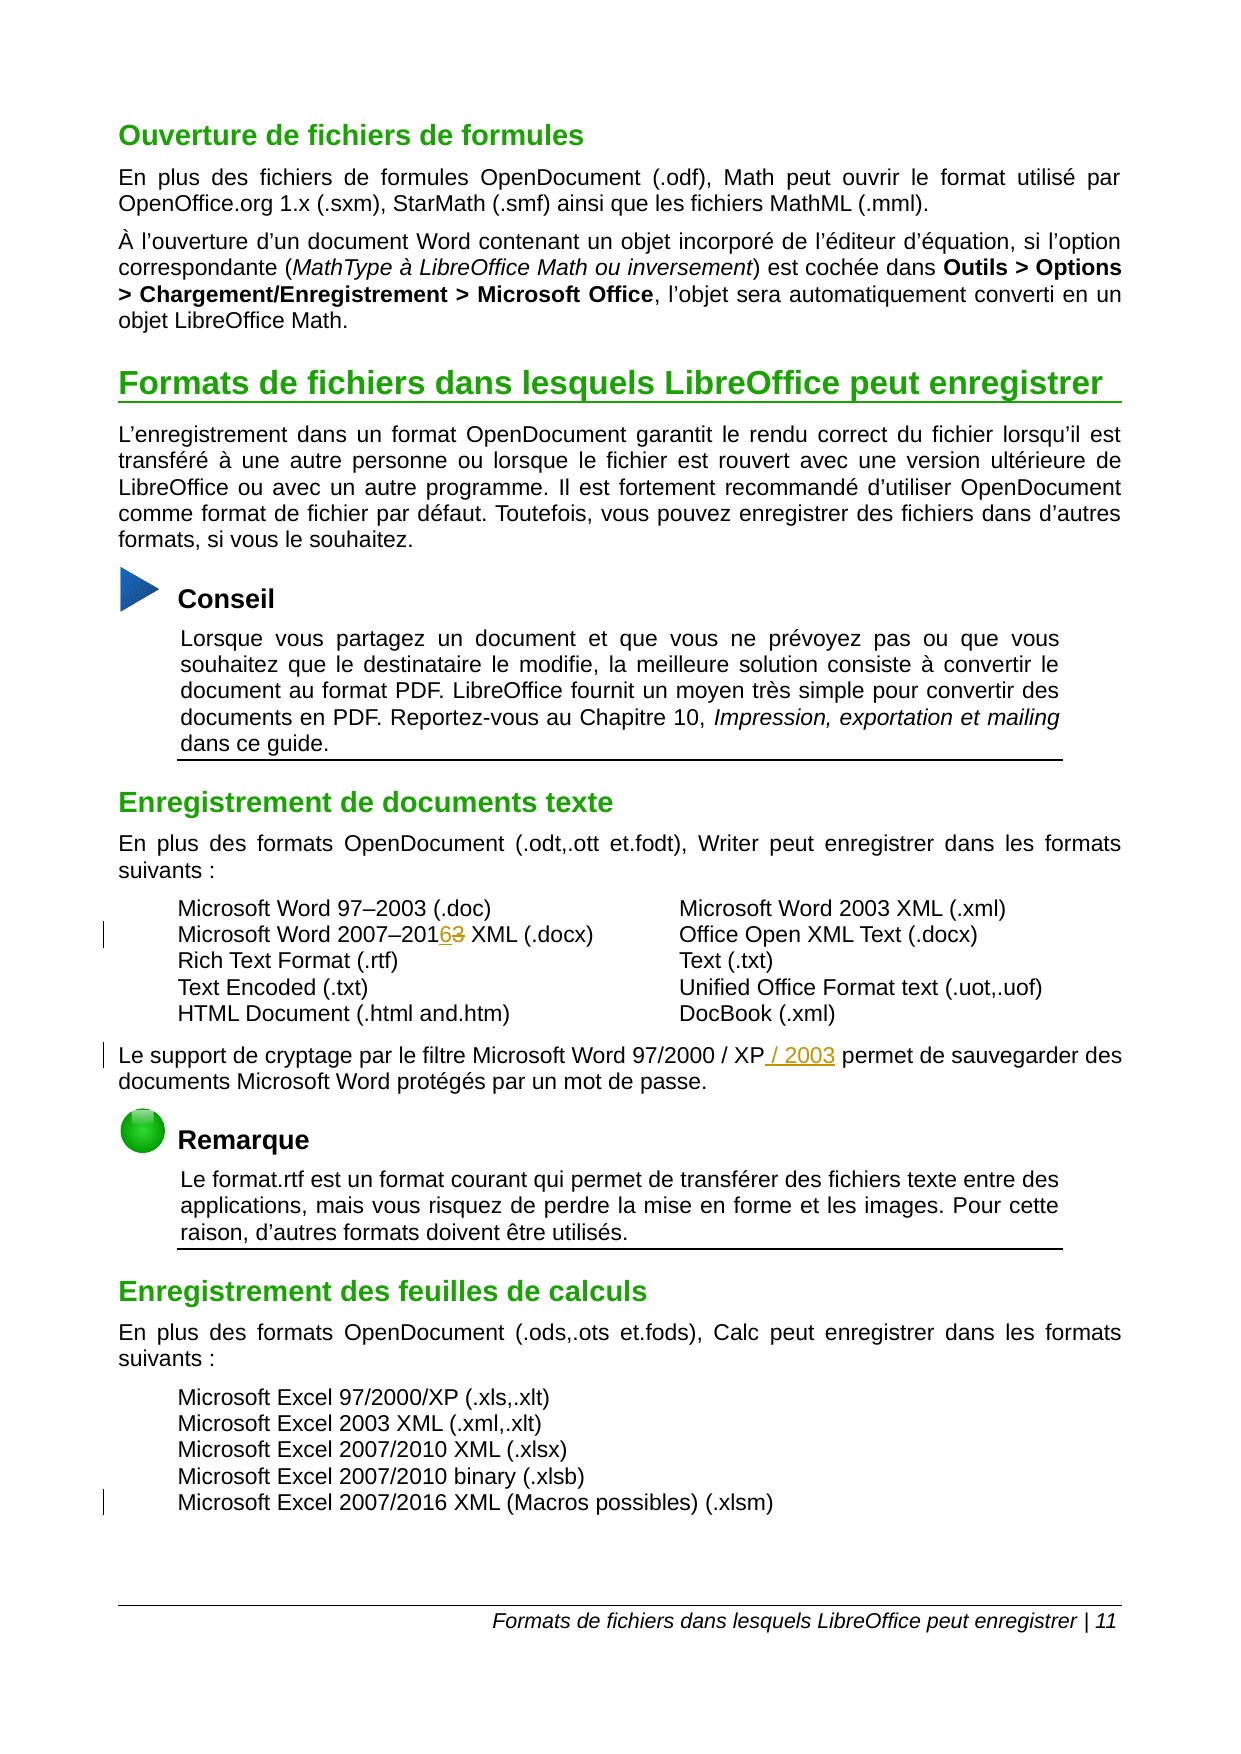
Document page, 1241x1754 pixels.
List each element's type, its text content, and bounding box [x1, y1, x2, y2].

table_cell Microsoft Word 2007–2016 XML (.docx) [118, 921, 620, 947]
subtitle Remarque [118, 1106, 1122, 1155]
table_cell Text Encoded (.txt) [118, 974, 620, 1000]
subtitle Ouverture de fichiers de formules [118, 118, 1122, 152]
text À l’ouverture d’un document Word contenant un objet incorporé de l’éditeur d’équation, si l’option correspondante (MathType à LibreOffice Math ou inversement) est cochée dans Outils > Options > Chargement/Enregistrement > Microsoft Office, l’objet sera automatiquement converti en un objet LibreOffice Math. [118, 228, 1122, 333]
subtitle Enregistrement de documents texte [118, 785, 1122, 818]
subtitle Conseil [118, 564, 1122, 614]
table_header Microsoft Word 2003 XML (.xml) [620, 895, 1122, 921]
table_cell DocBook (.xml) [620, 1000, 1122, 1027]
subtitle Formats de fichiers dans lesquels LibreOffice peut enregistrer [118, 363, 1122, 401]
text En plus des fichiers de formules OpenDocument (.odf), Math peut ouvrir le format utilisé par OpenOffice.org 1.x (.sxm), StarMath (.smf) ainsi que les fichiers MathML (.mml). [118, 163, 1122, 216]
table_cell HTML Document (.html and.htm) [118, 1000, 620, 1027]
table_cell Office Open XML Text (.docx) [620, 921, 1122, 947]
table_header Microsoft Word 97–2003 (.doc) [118, 895, 620, 921]
text Le support de cryptage par le filtre Microsoft Word 97/2000 / XP / 2003 permet de sauvegarder des documents Microsoft Word protégés par un mot de passe. [118, 1042, 1122, 1094]
table_cell Rich Text Format (.rtf) [118, 948, 620, 974]
text En plus des formats OpenDocument (.odt,.ott et.fodt), Writer peut enregistrer dans les formats suivants : [118, 830, 1122, 883]
text L’enregistrement dans un format OpenDocument garantit le rendu correct du fichier lorsqu’il est transféré à une autre personne ou lorsque le fichier est rouvert avec une version ultérieure de LibreOffice ou avec un autre programme. Il est fortement recommandé d’utiliser OpenDocument comme format de fichier par défaut. Toutefois, vous pouvez enregistrer des fichiers dans d’autres formats, si vous le souhaitez. [118, 421, 1122, 553]
text Lorsque vous partagez un document et que vous ne prévoyez pas ou que vous souhaitez que le destinataire le modifie, la meilleure solution consiste à convertir le document au format PDF. LibreOffice fournit un moyen très simple pour convertir des documents en PDF. Reportez-vous au Chapitre 10, Impression, exportation et mailing dans ce guide. [177, 621, 1063, 759]
text Microsoft Excel 97/2000/XP (.xls,.xlt) Microsoft Excel 2003 XML (.xml,.xlt) Microsoft Excel 2007/2010 XML (.xlsx) Microsoft Excel 2007/2010 binary (.xlsb) Microsoft Excel 2007/2016 XML (Macros possibles) (.xlsm) [177, 1383, 1122, 1515]
table_cell Text (.txt) [620, 948, 1122, 974]
text Le format.rtf est un format courant qui permet de transférer des fichiers texte entre des applications, mais vous risquez de perdre la mise en forme et les images. Pour cette raison, d’autres formats doivent être utilisés. [177, 1163, 1063, 1248]
subtitle Enregistrement des feuilles de calculs [118, 1274, 1122, 1307]
text En plus des formats OpenDocument (.ods,.ots et.fods), Calc peut enregistrer dans les formats suivants : [118, 1319, 1122, 1372]
table_cell Unified Office Format text (.uot,.uof) [620, 974, 1122, 1000]
